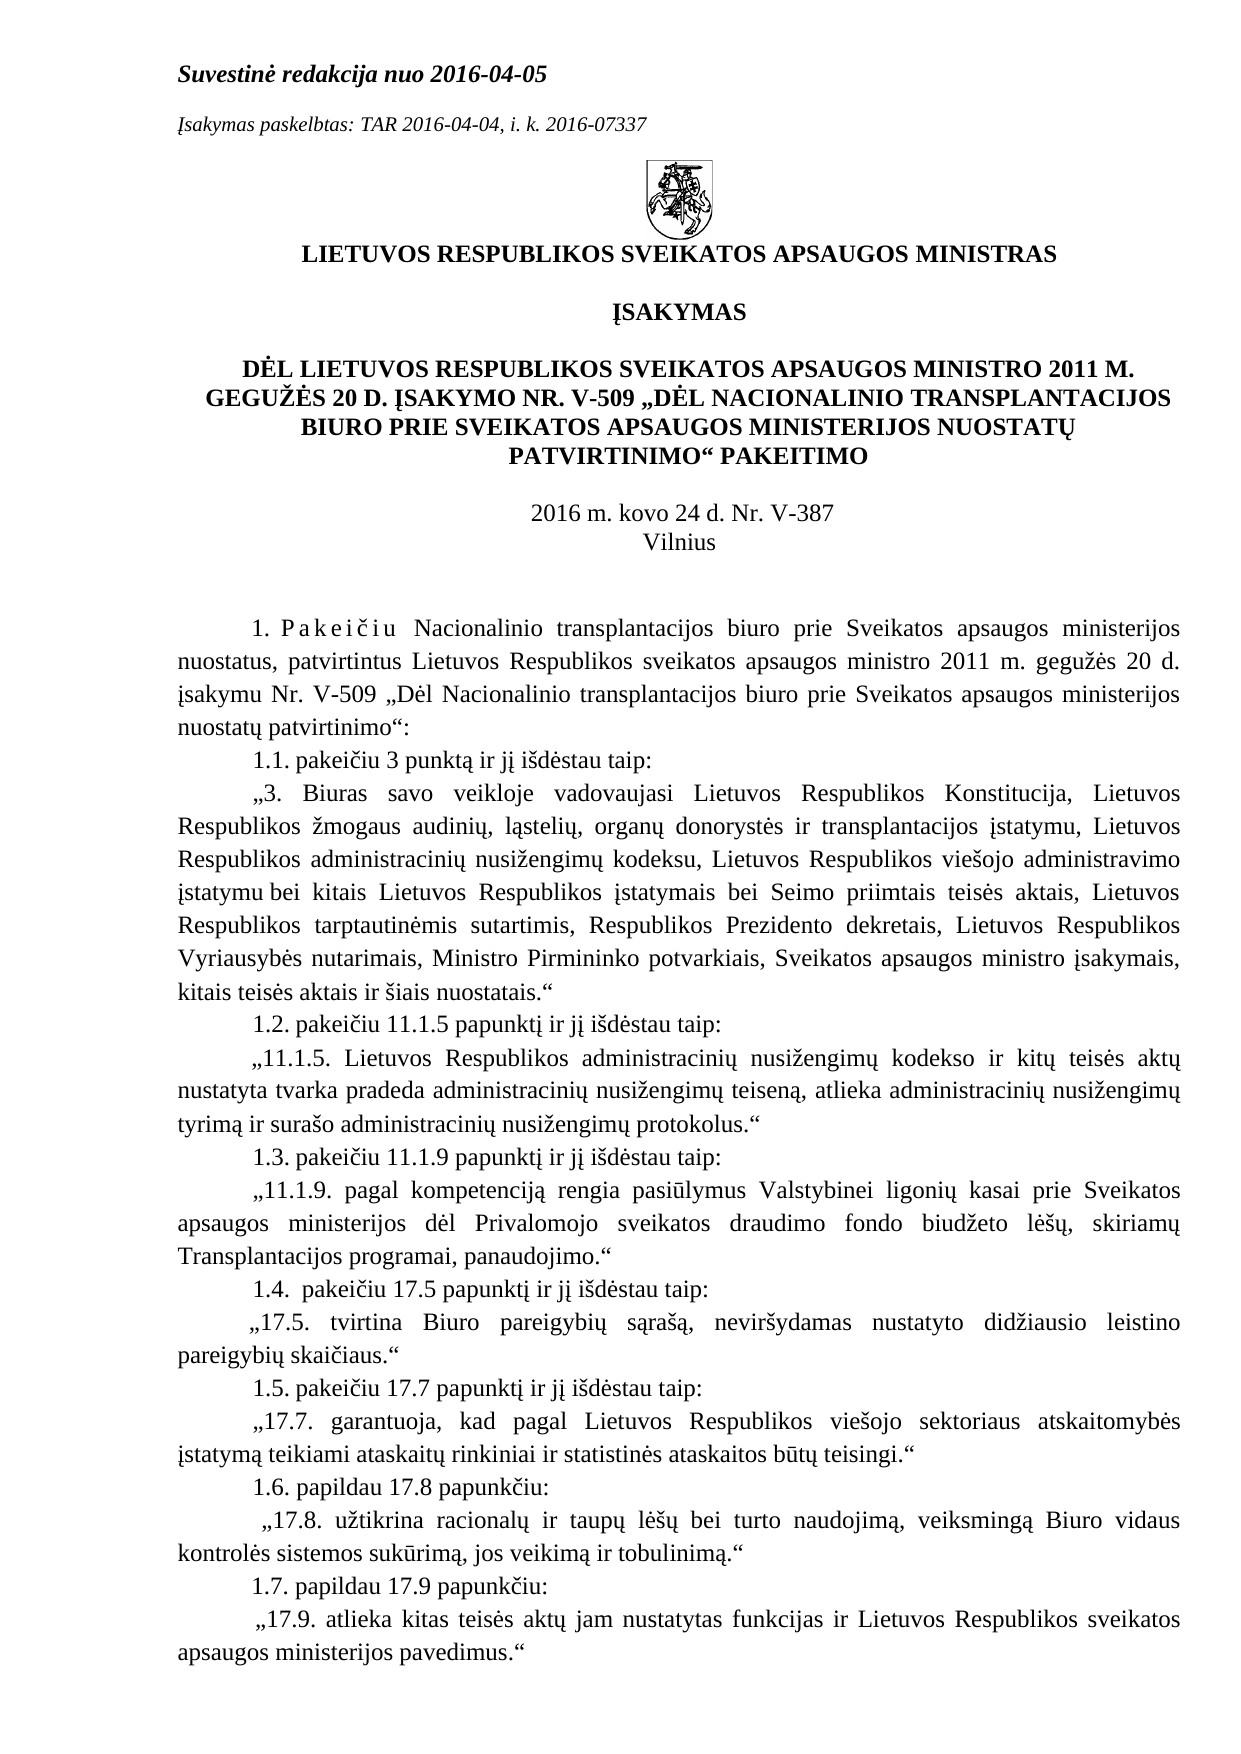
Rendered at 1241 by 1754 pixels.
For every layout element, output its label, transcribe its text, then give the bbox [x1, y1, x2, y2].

text 1. Pakeičiu Nacionalinio transplantacijos biuro prie Sveikatos apsaugos ministerijos nuostatus, patvirtintus Lietuvos Respublikos sveikatos apsaugos ministro 2011 m. gegužės 20 d. įsakymu Nr. V-509 „Dėl Nacionalinio transplantacijos biuro prie Sveikatos apsaugos ministerijos nuostatų patvirtinimo“: [177, 613, 1181, 741]
text „17.5. tvirtina Biuro pareigybių sąrašą, neviršydamas nustatyto didžiausio leistino pareigybių skaičiaus.“ [177, 1307, 1181, 1368]
text „17.8. užtikrina racionalų ir taupų lėšų bei turto naudojimą, veiksmingą Biuro vidaus kontrolės sistemos sukūrimą, jos veikimą ir tobulinimą.“ [177, 1505, 1181, 1567]
text 1.4. pakeičiu 17.5 papunktį ir jį išdėstau taip: [252, 1274, 1181, 1302]
text LIETUVOS RESPUBLIKOS SVEIKATOS APSAUGOS ministras [177, 239, 1181, 268]
text Įsakymas paskelbtas: TAR 2016-04-04, i. k. 2016-07337 [177, 112, 1181, 136]
text ĮSAKYMAS [177, 297, 1181, 326]
text 1.3. pakeičiu 11.1.9 papunktį ir jį išdėstau taip: [252, 1142, 1181, 1170]
text Vilnius [177, 527, 1181, 556]
text DĖL LIETUVOS RESPUBLIKOS SVEIKATOS APSAUGOS MINISTRO 2011 M. gegužės 20 d. ĮSAKYMO nR. V-509 „DĖL NACIONALINIO TRANSPLANTACIJOS BIURO PRIE SVEIKATOS APSAUGOS MINISTERIJOS NUOSTATŲ PATVIRTINIMO“ PAKEITIMO [196, 354, 1181, 469]
text „17.7. garantuoja, kad pagal Lietuvos Respublikos viešojo sektoriaus atskaitomybės įstatymą teikiami ataskaitų rinkiniai ir statistinės ataskaitos būtų teisingi.“ [177, 1406, 1181, 1468]
text 2016 m. kovo 24 d. Nr. V-387 [177, 498, 1181, 527]
text 1.7. papildau 17.9 papunkčiu: [177, 1571, 1181, 1600]
text Suvestinė redakcija nuo 2016-04-05 [177, 59, 1181, 88]
text „17.9. atlieka kitas teisės aktų jam nustatytas funkcijas ir Lietuvos Respublikos sveikatos apsaugos ministerijos pavedimus.“ [177, 1604, 1181, 1666]
text „11.1.9. pagal kompetenciją rengia pasiūlymus Valstybinei ligonių kasai prie Sveikatos apsaugos ministerijos dėl Privalomojo sveikatos draudimo fondo biudžeto lėšų, skiriamų Transplantacijos programai, panaudojimo.“ [177, 1175, 1181, 1269]
text „3. Biuras savo veikloje vadovaujasi Lietuvos Respublikos Konstitucija, Lietuvos Respublikos žmogaus audinių, ląstelių, organų donorystės ir transplantacijos įstatymu, Lietuvos Respublikos administracinių nusižengimų kodeksu, Lietuvos Respublikos viešojo administravimo įstatymu bei kitais Lietuvos Respublikos įstatymais bei Seimo priimtais teisės aktais, Lietuvos Respublikos tarptautinėmis sutartimis, Respublikos Prezidento dekretais, Lietuvos Respublikos Vyriausybės nutarimais, Ministro Pirmininko potvarkiais, Sveikatos apsaugos ministro įsakymais, kitais teisės aktais ir šiais nuostatais.“ [177, 778, 1181, 1005]
text 1.1. pakeičiu 3 punktą ir jį išdėstau taip: [252, 745, 1181, 774]
text 1.6. papildau 17.8 papunkčiu: [177, 1472, 1181, 1501]
text 1.5. pakeičiu 17.7 papunktį ir jį išdėstau taip: [252, 1373, 1181, 1402]
text „11.1.5. Lietuvos Respublikos administracinių nusižengimų kodekso ir kitų teisės aktų nustatyta tvarka pradeda administracinių nusižengimų teiseną, atlieka administracinių nusižengimų tyrimą ir surašo administracinių nusižengimų protokolus.“ [177, 1043, 1181, 1137]
text 1.2. pakeičiu 11.1.5 papunktį ir jį išdėstau taip: [252, 1009, 1181, 1038]
